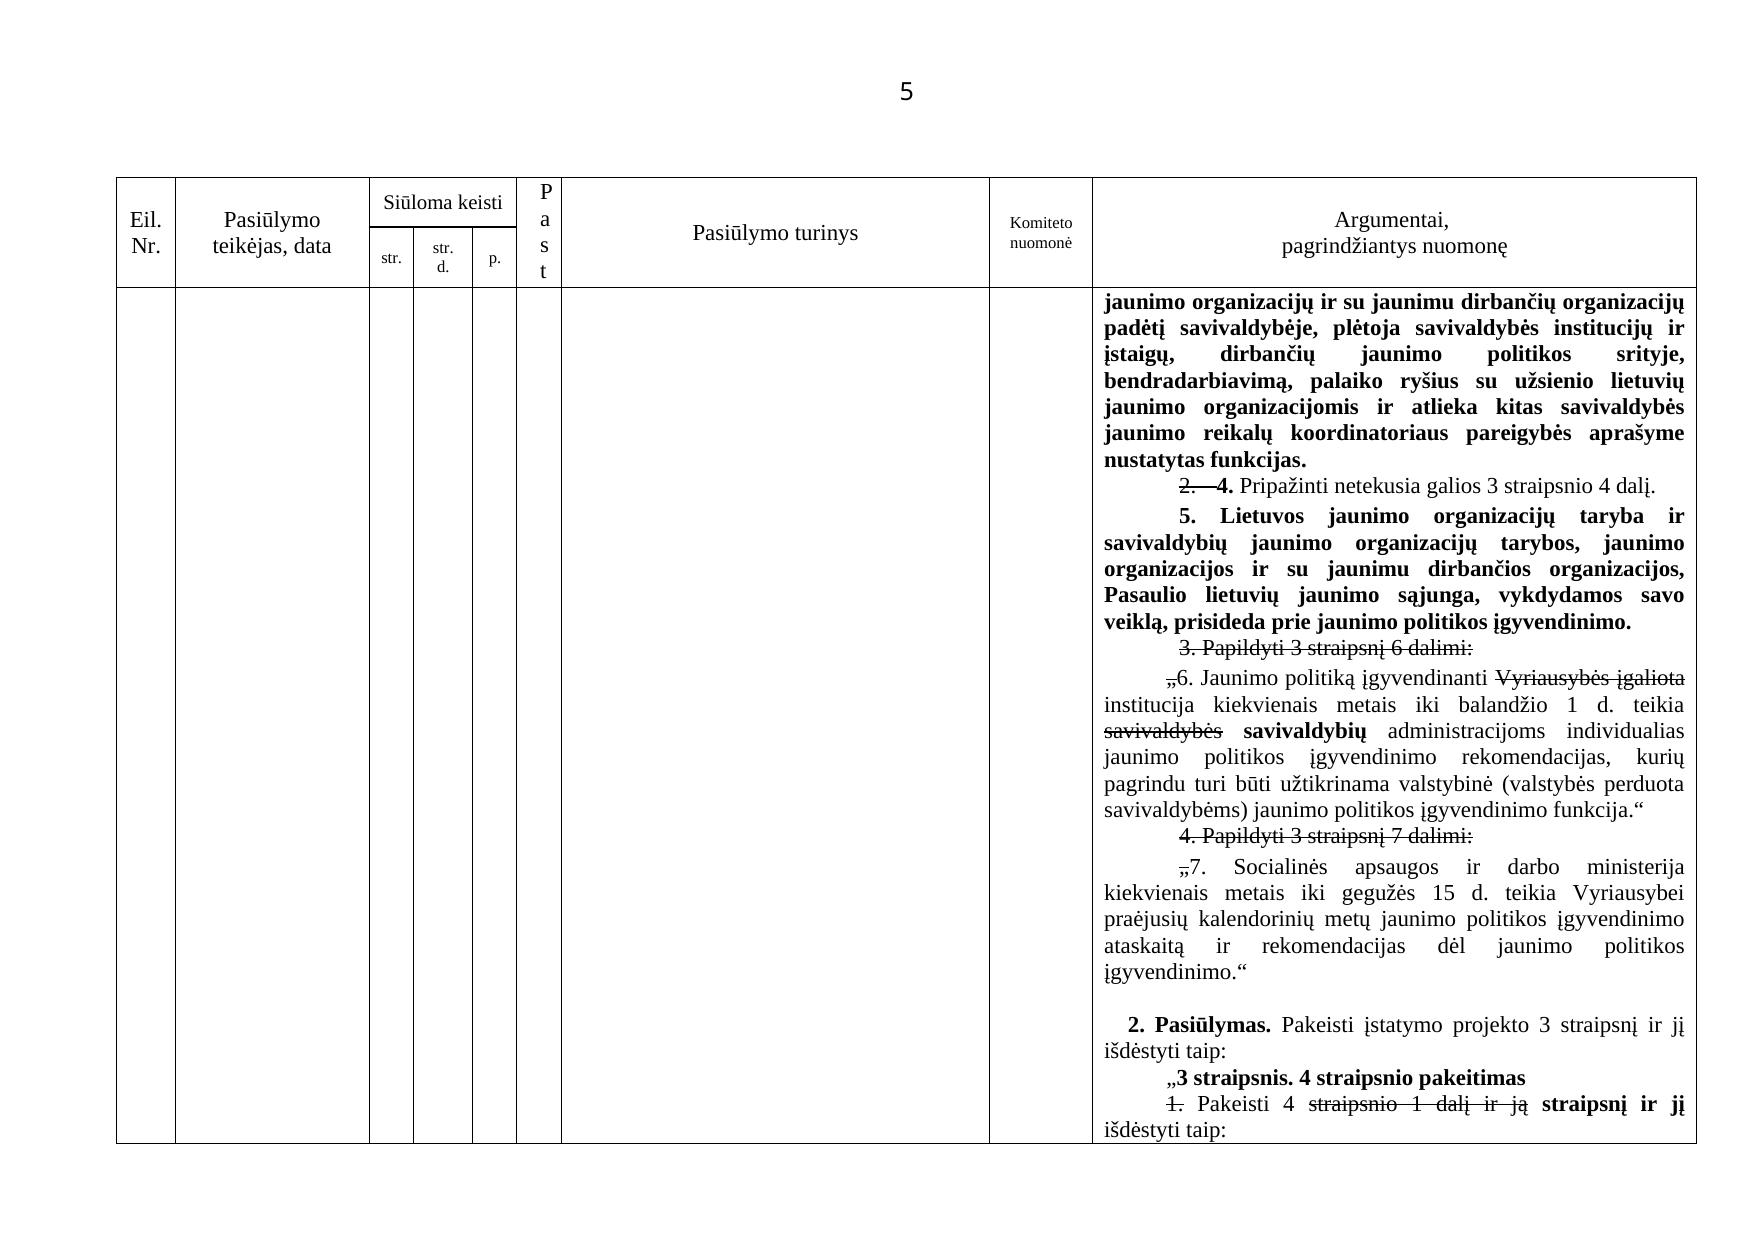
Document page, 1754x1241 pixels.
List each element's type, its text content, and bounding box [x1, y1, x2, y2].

table_cell jaunimo organizacijų ir su jaunimu dirbančių organizacijų padėtį savivaldybėje, plėtoja savivaldybės institucijų ir įstaigų, dirbančių jaunimo politikos srityje, bendradarbiavimą, palaiko ryšius su užsienio lietuvių jaunimo organizacijomis ir atlieka kitas savivaldybės jaunimo reikalų koordinatoriaus pareigybės aprašyme nustatytas funkcijas. 2. 4. Pripažinti netekusia galios 3 straipsnio 4 dalį. 5. Lietuvos jaunimo organizacijų taryba ir savivaldybių jaunimo organizacijų tarybos, jaunimo organizacijos ir su jaunimu dirbančios organizacijos, Pasaulio lietuvių jaunimo sąjunga, vykdydamos savo veiklą, prisideda prie jaunimo politikos įgyvendinimo. 3. Papildyti 3 straipsnį 6 dalimi: „6. Jaunimo politiką įgyvendinanti Vyriausybės įgaliota institucija kiekvienais metais iki balandžio 1 d. teikia savivaldybės savivaldybių administracijoms individualias jaunimo politikos įgyvendinimo rekomendacijas, kurių pagrindu turi būti užtikrinama valstybinė (valstybės perduota savivaldybėms) jaunimo politikos įgyvendinimo funkcija.“ 4. Papildyti 3 straipsnį 7 dalimi: „7. Socialinės apsaugos ir darbo ministerija kiekvienais metais iki gegužės 15 d. teikia Vyriausybei praėjusių kalendorinių metų jaunimo politikos įgyvendinimo ataskaitą ir rekomendacijas dėl jaunimo politikos įgyvendinimo.“ 2. Pasiūlymas. Pakeisti įstatymo projekto 3 straipsnį ir jį išdėstyti taip: „3 straipsnis. 4 straipsnio pakeitimas 1. Pakeisti 4 straipsnio 1 dalį ir ją straipsnį ir jį išdėstyti taip: [1093, 288, 1696, 1143]
table_cell str. [370, 228, 413, 287]
table_header Argumentai, pagrindžiantys nuomonę [1093, 178, 1696, 287]
table_cell [370, 288, 413, 1143]
table_cell [562, 288, 989, 1143]
table_header Pasiūlymo turinys [562, 178, 989, 287]
table_header Eil. Nr. [117, 178, 175, 287]
table_header Komiteto nuomonė [990, 178, 1092, 287]
table_cell p. [473, 228, 516, 287]
table_cell [176, 288, 369, 1143]
table_cell [517, 288, 561, 1143]
table_cell [473, 288, 516, 1143]
table_cell [990, 288, 1092, 1143]
table_header Pastabos [517, 178, 561, 287]
table_cell [117, 288, 175, 1143]
table_cell [414, 288, 472, 1143]
table_cell str. d. [414, 228, 472, 287]
table_header Pasiūlymo teikėjas, data [176, 178, 369, 287]
table_header Siūloma keisti [370, 178, 516, 226]
